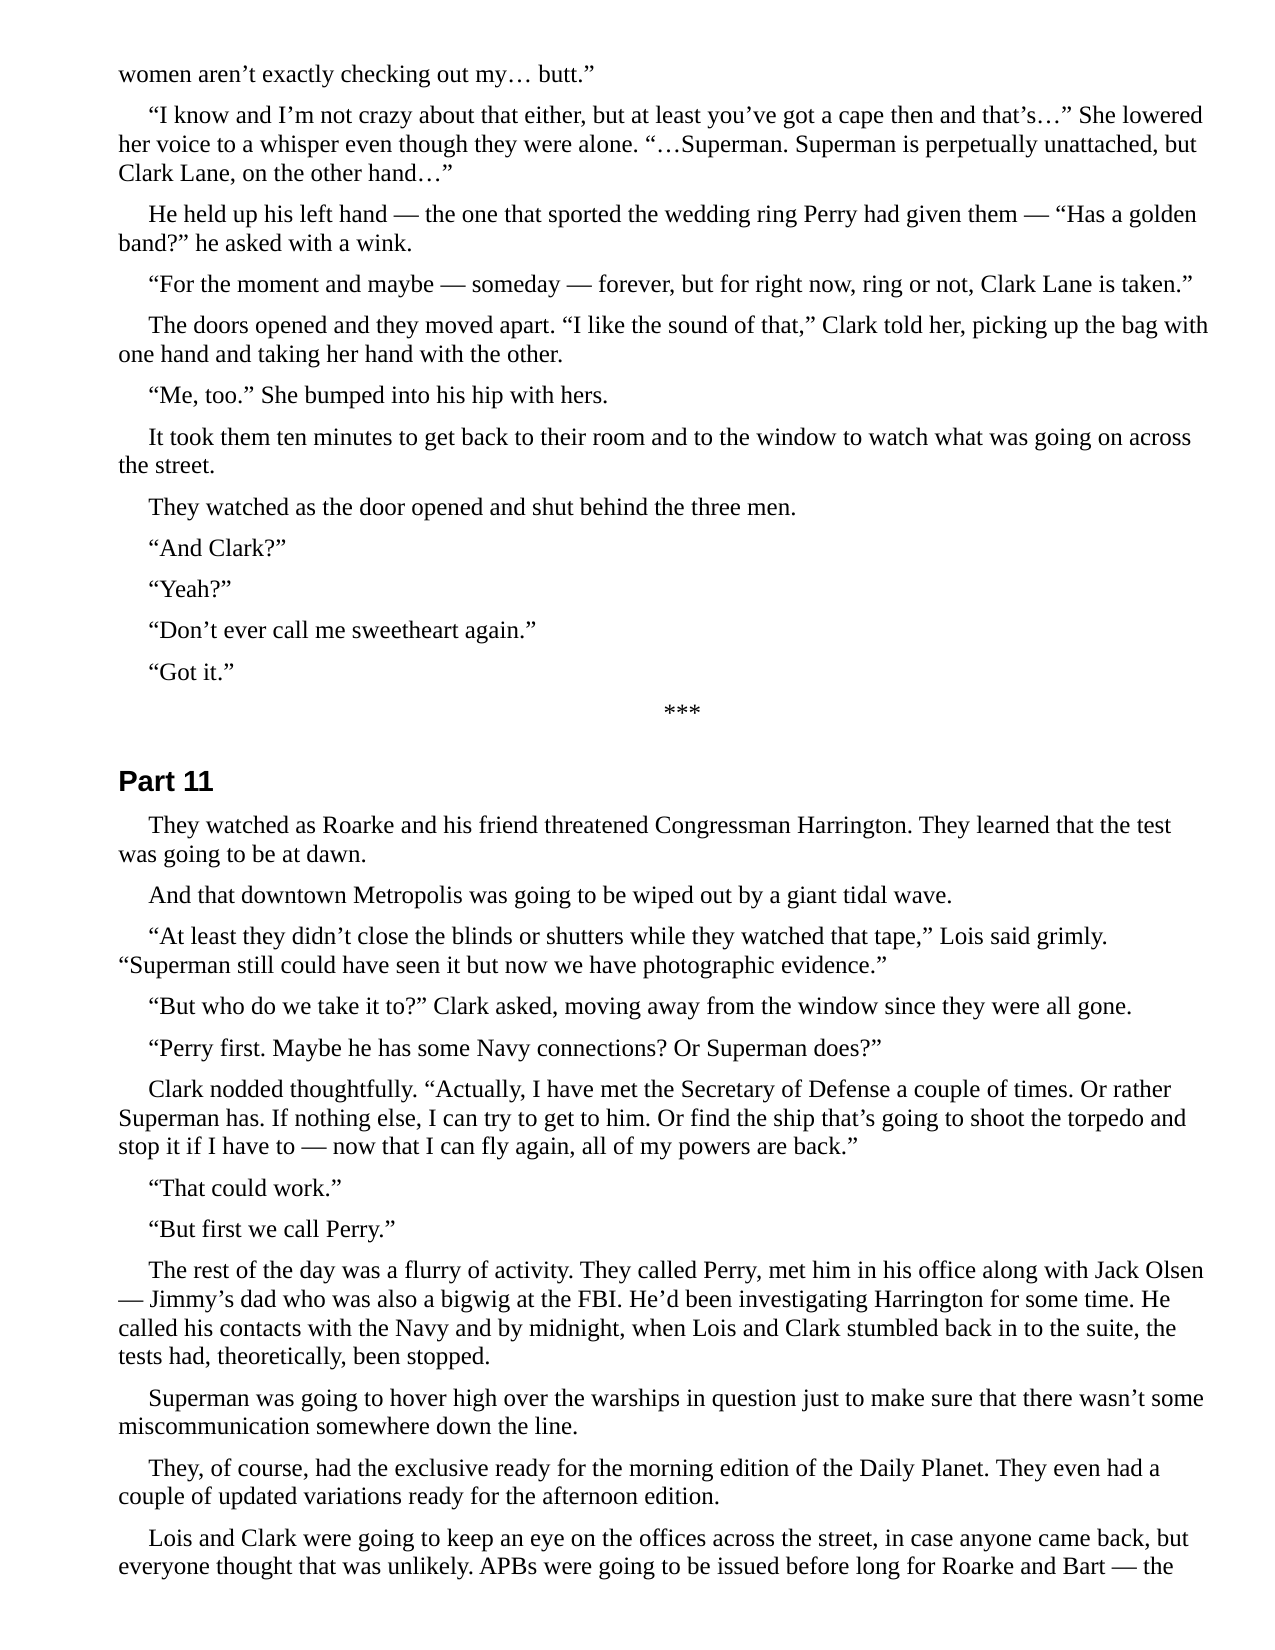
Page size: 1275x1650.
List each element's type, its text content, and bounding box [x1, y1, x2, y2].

text “Don’t ever call me sweetheart again.” [118, 615, 1216, 644]
text Clark nodded thoughtfully. “Actually, I have met the Secretary of Defense a couple of times. Or rather Superman has. If nothing else, I can try to get to him. Or find the ship that’s going to shoot the torpedo and stop it if I have to — now that I can fly again, all of my powers are back.” [118, 1074, 1216, 1160]
text Superman was going to hover high over the warships in question just to make sure that there wasn’t some miscommunication somewhere down the line. [118, 1383, 1216, 1440]
text Lois and Clark were going to keep an eye on the offices across the street, in case anyone came back, but everyone thought that was unlikely. APBs were going to be issued before long for Roarke and Bart — the [118, 1523, 1216, 1580]
text women aren’t exactly checking out my… butt.” [118, 59, 1216, 88]
text “For the moment and maybe — someday — forever, but for right now, ring or not, Clark Lane is taken.” [118, 269, 1216, 298]
text The rest of the day was a flurry of activity. They called Perry, met him in his office along with Jack Olsen — Jimmy’s dad who was also a bigwig at the FBI. He’d been investigating Harrington for some time. He called his contacts with the Navy and by midnight, when Lois and Clark stumbled back in to the suite, the tests had, theoretically, been stopped. [118, 1255, 1216, 1370]
text They watched as Roarke and his friend threatened Congressman Harrington. They learned that the test was going to be at dawn. [118, 810, 1216, 868]
text “But first we call Perry.” [118, 1214, 1216, 1243]
text He held up his left hand — the one that sported the wedding ring Perry had given them — “Has a golden band?” he asked with a wink. [118, 199, 1216, 257]
text “And Clark?” [118, 533, 1216, 562]
subtitle Part 11 [118, 764, 1216, 798]
text “Got it.” [118, 657, 1216, 685]
text “Me, too.” She bumped into his hip with hers. [118, 380, 1216, 409]
text And that downtown Metropolis was going to be wiped out by a giant tidal wave. [118, 880, 1216, 909]
text The doors opened and they moved apart. “I like the sound of that,” Clark told her, picking up the bag with one hand and taking her hand with the other. [118, 310, 1216, 368]
text “Perry first. Maybe he has some Navy connections? Or Superman does?” [118, 1033, 1216, 1061]
text They, of course, had the exclusive ready for the morning edition of the Daily Planet. They even had a couple of updated variations ready for the afternoon edition. [118, 1453, 1216, 1510]
text “But who do we take it to?” Clark asked, moving away from the window since they were all gone. [118, 991, 1216, 1020]
text “I know and I’m not crazy about that either, but at least you’ve got a cape then and that’s…” She lowered her voice to a whisper even though they were alone. “…Superman. Superman is perpetually unattached, but Clark Lane, on the other hand…” [118, 100, 1216, 187]
text “At least they didn’t close the blinds or shutters while they watched that tape,” Lois said grimly. “Superman still could have seen it but now we have photographic evidence.” [118, 921, 1216, 979]
text It took them ten minutes to get back to their room and to the window to watch what was going on across the street. [118, 422, 1216, 479]
text They watched as the door opened and shut behind the three men. [118, 492, 1216, 520]
text “That could work.” [118, 1173, 1216, 1201]
text “Yeah?” [118, 574, 1216, 603]
text *** [118, 698, 1216, 727]
